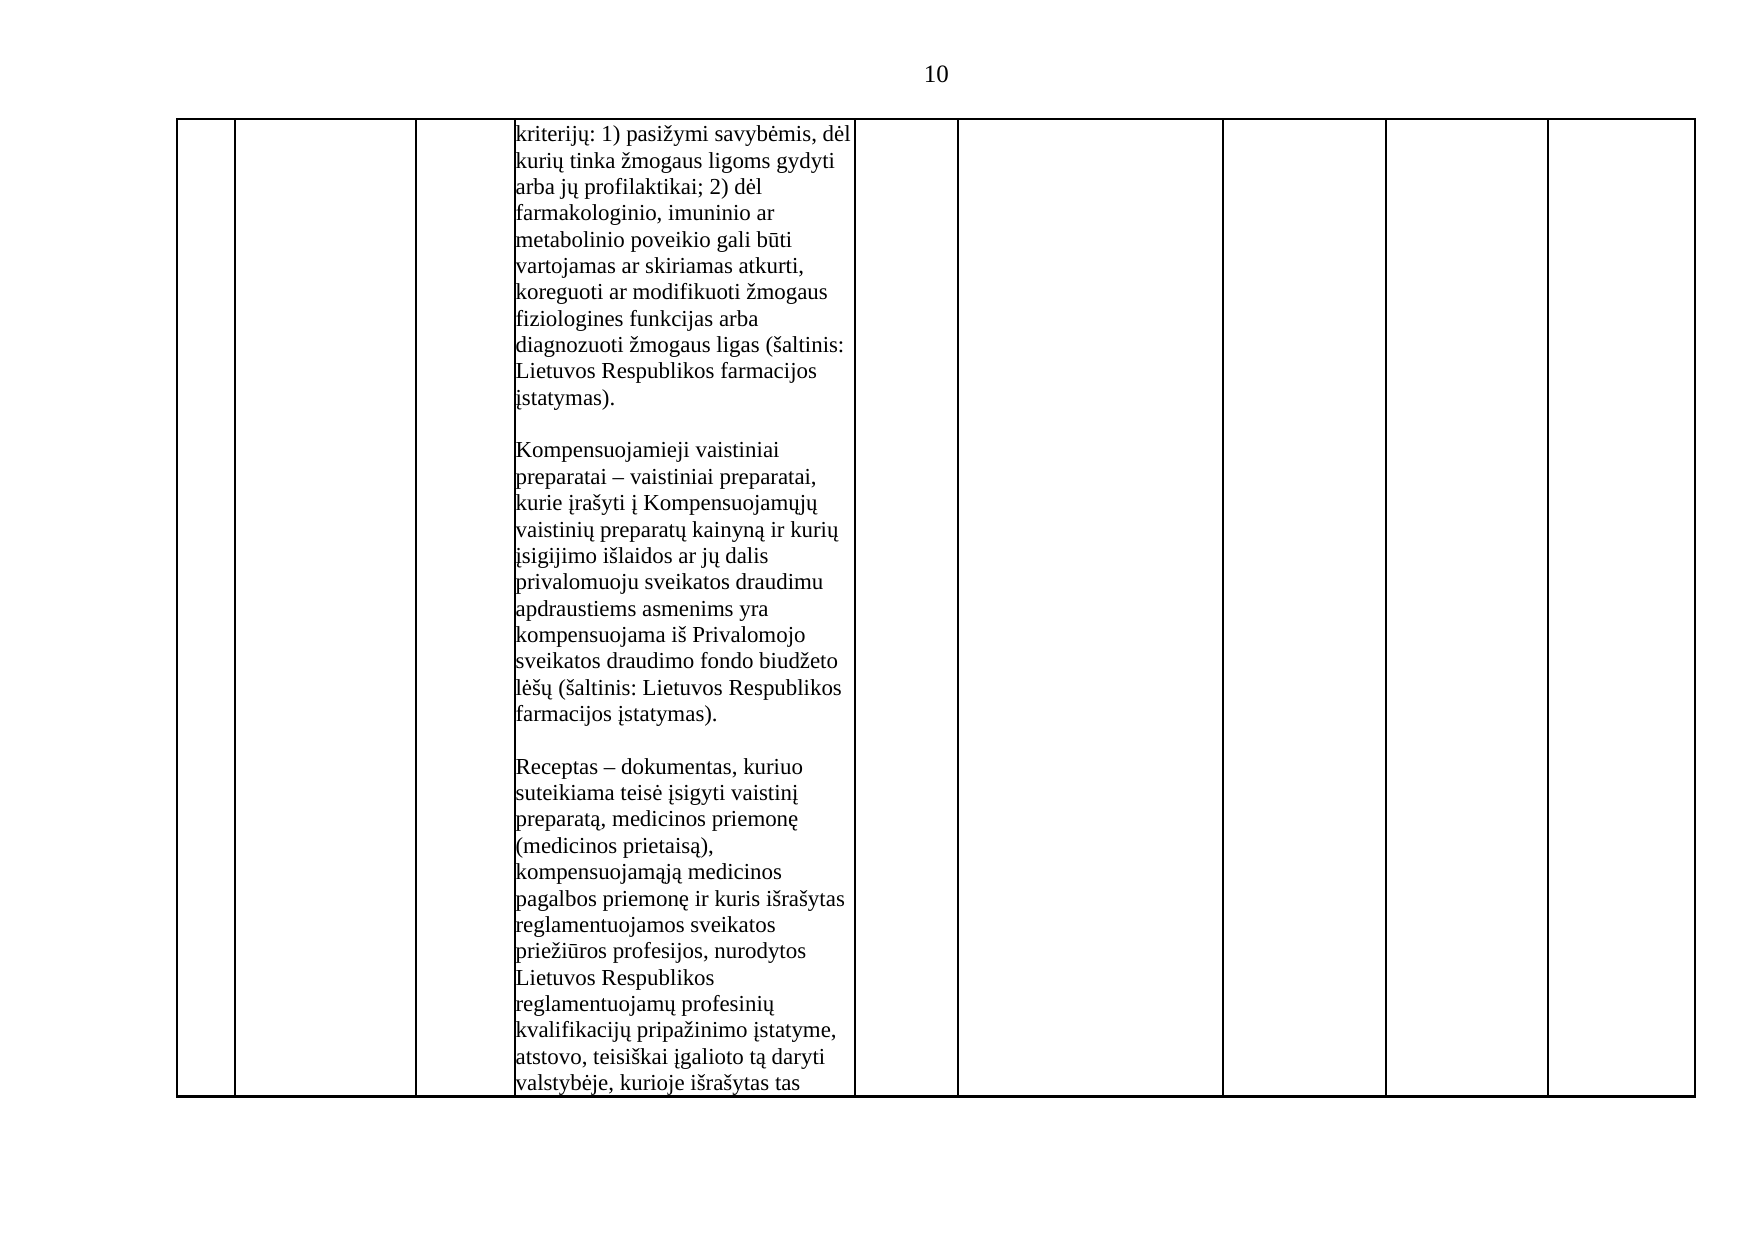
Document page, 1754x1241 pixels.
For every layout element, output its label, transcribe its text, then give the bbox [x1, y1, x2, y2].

table_header [1387, 120, 1547, 1095]
table_header [959, 120, 1222, 1095]
table_header [417, 120, 514, 1095]
table_header [856, 120, 957, 1095]
table_header [236, 120, 415, 1095]
table_header [178, 120, 234, 1095]
table_header kriterijų: 1) pasižymi savybėmis, dėl kurių tinka žmogaus ligoms gydyti arba jų profilaktikai; 2) dėl farmakologinio, imuninio ar metabolinio poveikio gali būti vartojamas ar skiriamas atkurti, koreguoti ar modifikuoti žmogaus fiziologines funkcijas arba diagnozuoti žmogaus ligas (šaltinis: Lietuvos Respublikos farmacijos įstatymas). Kompensuojamieji vaistiniai preparatai – vaistiniai preparatai, kurie įrašyti į Kompensuojamųjų vaistinių preparatų kainyną ir kurių įsigijimo išlaidos ar jų dalis privalomuoju sveikatos draudimu apdraustiems asmenims yra kompensuojama iš Privalomojo sveikatos draudimo fondo biudžeto lėšų (šaltinis: Lietuvos Respublikos farmacijos įstatymas). Receptas – dokumentas, kuriuo suteikiama teisė įsigyti vaistinį preparatą, medicinos priemonę (medicinos prietaisą), kompensuojamąją medicinos pagalbos priemonę ir kuris išrašytas reglamentuojamos sveikatos priežiūros profesijos, nurodytos Lietuvos Respublikos reglamentuojamų profesinių kvalifikacijų pripažinimo įstatyme, atstovo, teisiškai įgalioto tą daryti valstybėje, kurioje išrašytas tas [516, 120, 854, 1095]
table_header [1224, 120, 1385, 1095]
table_header [1549, 120, 1694, 1095]
